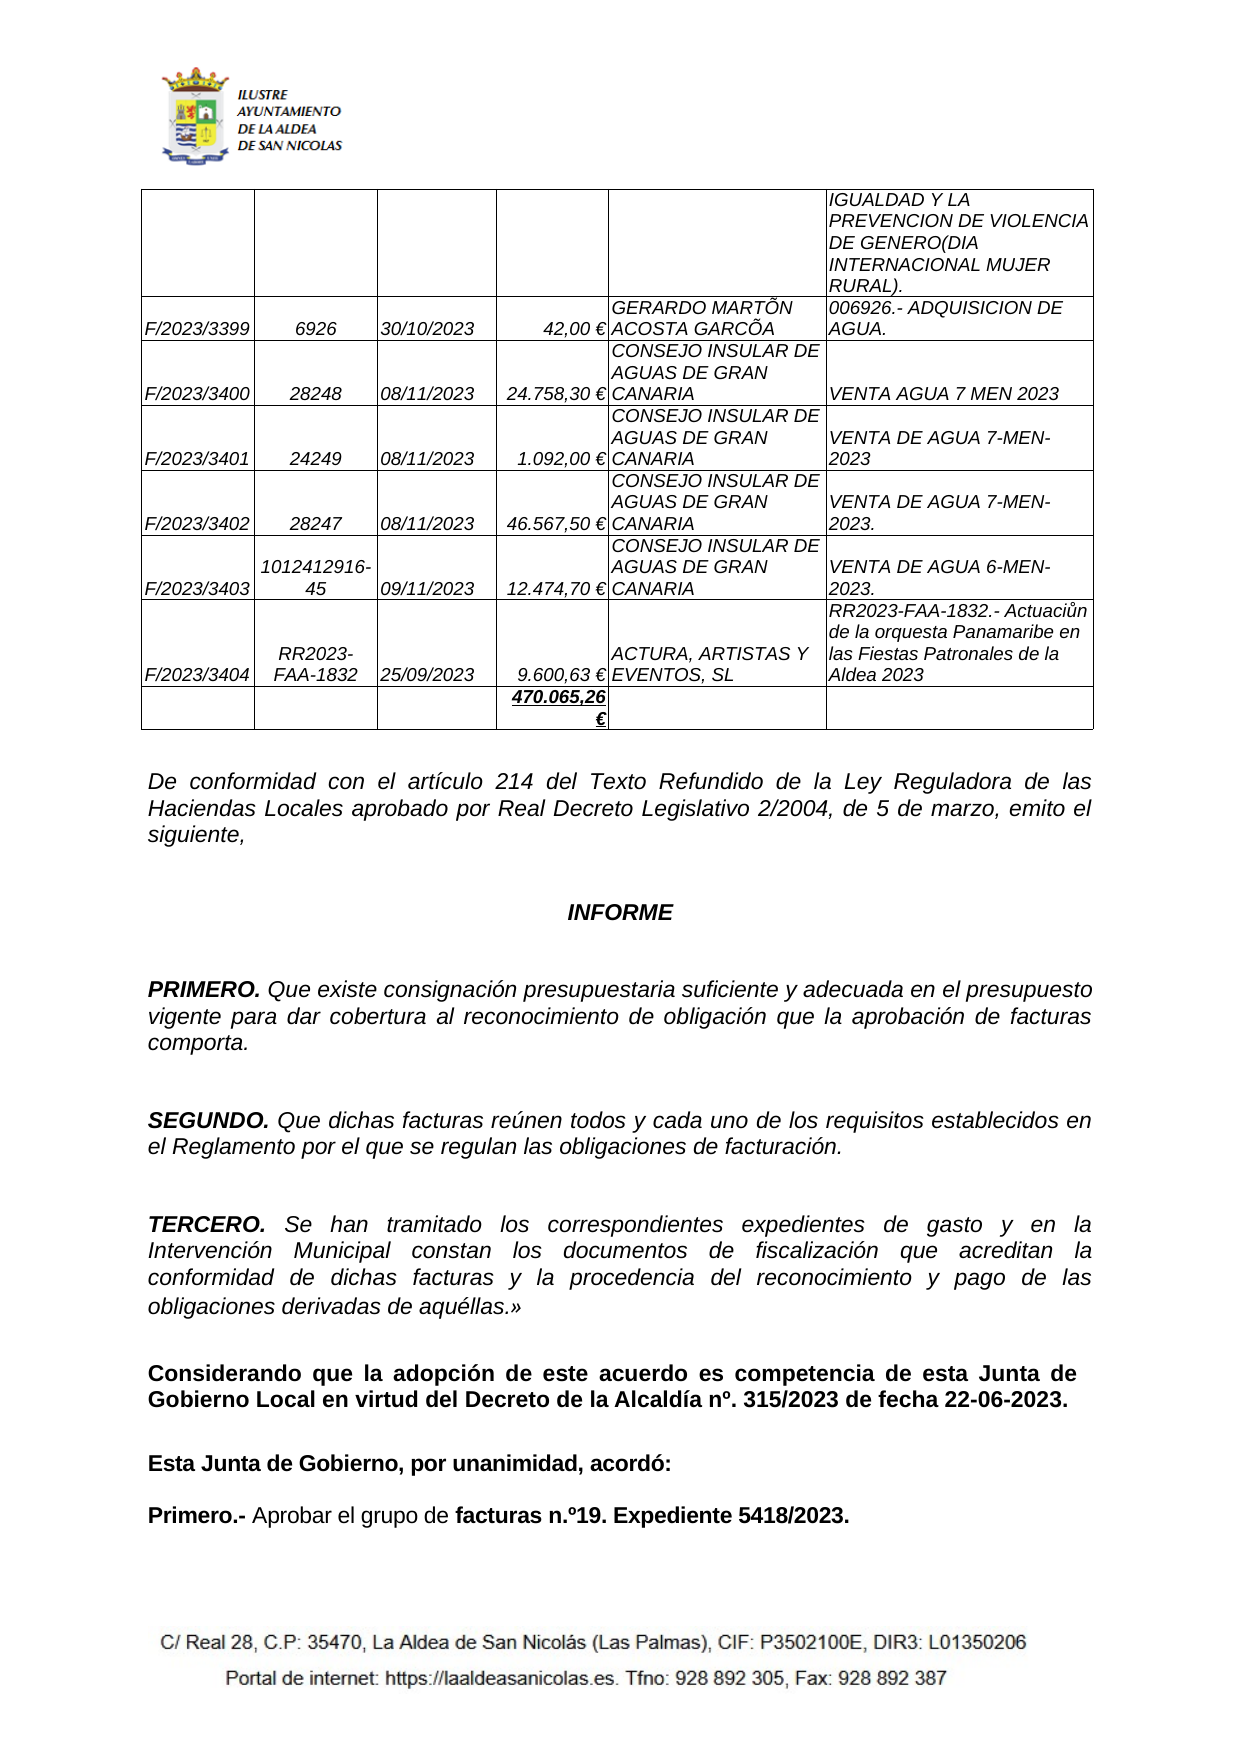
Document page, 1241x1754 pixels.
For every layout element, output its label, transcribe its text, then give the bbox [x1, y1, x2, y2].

table_cell CONSEJO INSULAR DE AGUAS DE GRAN CANARIA [609, 341, 826, 405]
table_cell RR2023-FAA-1832.- Actuaciůn de la orquesta Panamaribe en las Fiestas Patronales de la Aldea 2023 [827, 600, 1093, 686]
table_cell VENTA AGUA 7 MEN 2023 [827, 341, 1093, 405]
table_cell [142, 190, 254, 296]
table_cell IGUALDAD Y LA PREVENCION DE VIOLENCIA DE GENERO(DIA INTERNACIONAL MUJER RURAL). [827, 190, 1093, 296]
table_cell F/2023/3400 [142, 341, 254, 405]
table_cell CONSEJO INSULAR DE AGUAS DE GRAN CANARIA [609, 471, 826, 534]
table_cell 006926.- ADQUISICION DE AGUA. [827, 297, 1093, 340]
table_cell CONSEJO INSULAR DE AGUAS DE GRAN CANARIA [609, 536, 826, 599]
table_cell [609, 190, 826, 296]
table_cell [142, 687, 254, 729]
table_cell F/2023/3404 [142, 600, 254, 686]
text TERCERO. Se han tramitado los correspondientes expedientes de gasto y en la Intervención Municipal constan los documentos de fiscalización que acreditan la conformidad de dichas facturas y la procedencia del reconocimiento y pago de las obligaciones derivadas de aquéllas.» [148, 1211, 1093, 1321]
text Primero.- Aprobar el grupo de facturas n.º19. Expediente 5418/2023. [148, 1502, 1078, 1528]
table_cell 24249 [255, 406, 377, 469]
picture [148, 59, 358, 173]
table_cell F/2023/3402 [142, 471, 254, 534]
table_cell F/2023/3403 [142, 536, 254, 599]
table_cell CONSEJO INSULAR DE AGUAS DE GRAN CANARIA [609, 406, 826, 469]
table_cell 24.758,30 € [497, 341, 608, 405]
text INFORME [148, 899, 1093, 925]
table_cell 08/11/2023 [378, 341, 496, 405]
table_cell 28248 [255, 341, 377, 405]
picture [148, 1626, 1034, 1694]
table_cell 9.600,63 € [497, 600, 608, 686]
text Considerando que la adopción de este acuerdo es competencia de esta Junta de Gobierno Local en virtud del Decreto de la Alcaldía nº. 315/2023 de fecha 22-06-2023. [148, 1360, 1078, 1413]
table_cell 6926 [255, 297, 377, 340]
table_cell [255, 687, 377, 729]
table_cell VENTA DE AGUA 7-MEN-2023. [827, 471, 1093, 534]
table_cell 12.474,70 € [497, 536, 608, 599]
text PRIMERO. Que existe consignación presupuestaria suficiente y adecuada en el presupuesto vigente para dar cobertura al reconocimiento de obligación que la aprobación de facturas comporta. [148, 976, 1093, 1055]
table_cell GERARDO MARTÕN ACOSTA GARCÕA [609, 297, 826, 340]
table_cell VENTA DE AGUA 7-MEN-2023 [827, 406, 1093, 469]
table_cell VENTA DE AGUA 6-MEN-2023. [827, 536, 1093, 599]
table_cell F/2023/3401 [142, 406, 254, 469]
table_cell 42,00 € [497, 297, 608, 340]
table_cell [497, 190, 608, 296]
table_cell 1012412916-45 [255, 536, 377, 599]
table_cell 09/11/2023 [378, 536, 496, 599]
table_cell [378, 687, 496, 729]
table_cell F/2023/3399 [142, 297, 254, 340]
table_cell 25/09/2023 [378, 600, 496, 686]
table_cell ACTURA, ARTISTAS Y EVENTOS, SL [609, 600, 826, 686]
table_cell RR2023-FAA-1832 [255, 600, 377, 686]
table_cell 46.567,50 € [497, 471, 608, 534]
table_cell 08/11/2023 [378, 471, 496, 534]
table_cell 28247 [255, 471, 377, 534]
text SEGUNDO. Que dichas facturas reúnen todos y cada uno de los requisitos establecidos en el Reglamento por el que se regulan las obligaciones de facturación. [148, 1107, 1093, 1159]
table_cell [255, 190, 377, 296]
table_cell [827, 687, 1093, 729]
table_cell 30/10/2023 [378, 297, 496, 340]
text De conformidad con el artículo 214 del Texto Refundido de la Ley Reguladora de las Haciendas Locales aprobado por Real Decreto Legislativo 2/2004, de 5 de marzo, emito el siguiente, [148, 768, 1093, 847]
table_cell 1.092,00 € [497, 406, 608, 469]
text Esta Junta de Gobierno, por unanimidad, acordó: [148, 1450, 1078, 1477]
table_cell 470.065,26 € [497, 687, 608, 729]
table_cell 08/11/2023 [378, 406, 496, 469]
table_cell [609, 687, 826, 729]
table_cell [378, 190, 496, 296]
